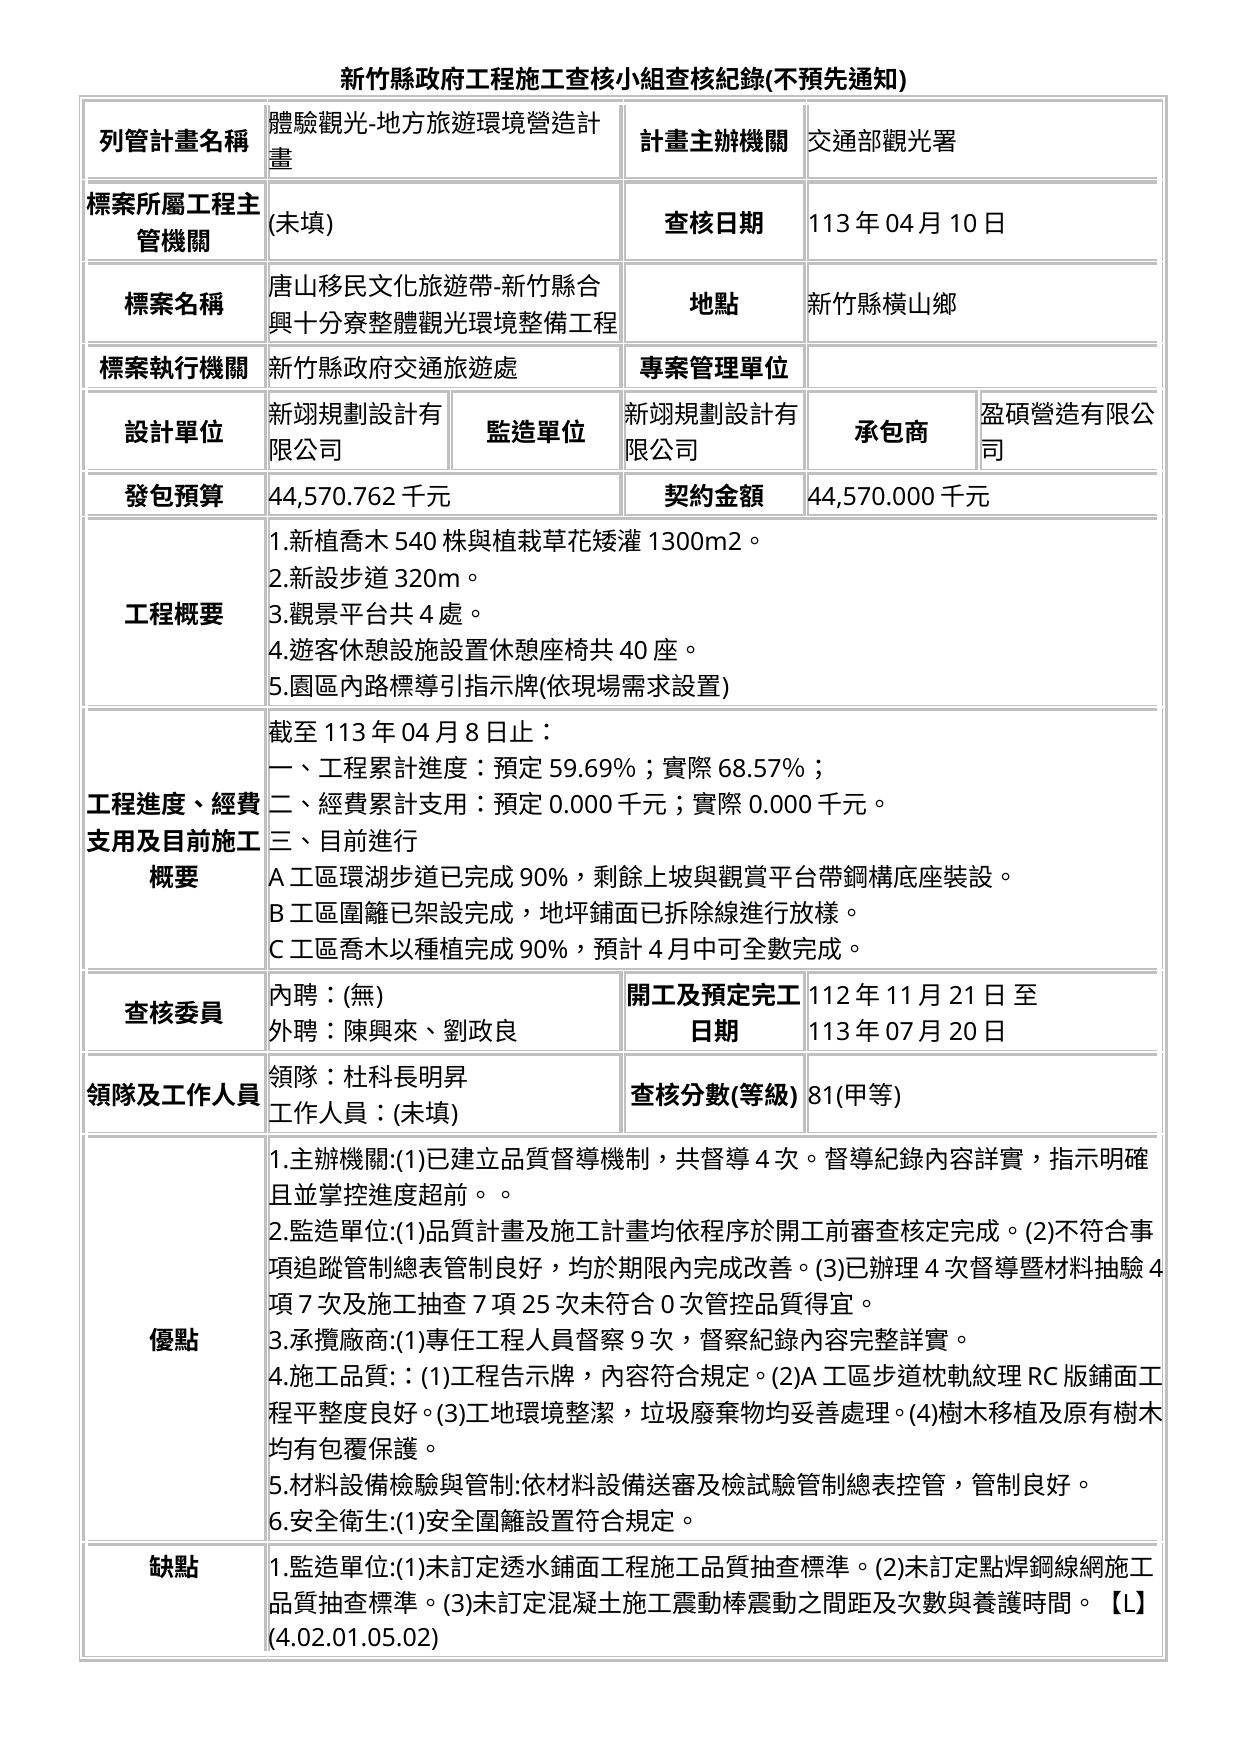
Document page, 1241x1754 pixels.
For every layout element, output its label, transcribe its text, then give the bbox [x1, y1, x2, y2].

table_cell 標案執行機關 [82, 341, 267, 387]
table_cell 工程概要 [82, 514, 267, 705]
text 新竹縣政府工程施工查核小組查核紀錄(不預先通知) [89, 59, 1157, 95]
table_cell 監造單位 [453, 393, 619, 468]
table_cell 81(甲等) [806, 1050, 1164, 1132]
table_cell 地點 [626, 265, 803, 341]
table_cell 1.監造單位:(1)未訂定透水鋪面工程施工品質抽查標準。(2)未訂定點焊鋼線網施工品質抽查標準。(3)未訂定混凝土施工震動棒震動之間距及次數與養護時間。【L】(4.02.01.05.02) [267, 1540, 1164, 1656]
table_cell 查核日期 [626, 184, 803, 259]
table_cell 發包預算 [82, 469, 267, 514]
table_header 列管計畫名稱 [85, 102, 267, 177]
table_cell 112年11月21日 至 113年07月20日 [806, 968, 1164, 1050]
table_header 計畫主辦機關 [623, 97, 806, 177]
table_cell 標案名稱 [82, 259, 267, 341]
table_cell 領隊：杜科長明昇 工作人員：(未填) [270, 1056, 619, 1132]
table_cell 新翊規劃設計有限公司 [270, 393, 447, 468]
table_cell 新翊規劃設計有限公司 [626, 393, 803, 468]
table_header 體驗觀光-地方旅遊環境營造計畫 [267, 97, 622, 177]
table_cell 領隊及工作人員 [82, 1050, 267, 1132]
table_cell 標案所屬工程主管機關 [82, 177, 267, 259]
table_cell 專案管理單位 [626, 347, 803, 387]
table_cell 盈碩營造有限公司 [978, 387, 1164, 468]
table_cell 44,570.000千元 [806, 469, 1164, 514]
table_cell 優點 [82, 1132, 267, 1540]
table_cell 1.主辦機關:(1)已建立品質督導機制，共督導4次。督導紀錄內容詳實，指示明確且並掌控進度超前。。 2.監造單位:(1)品質計畫及施工計畫均依程序於開工前審查核定完成。(2)不符合事項追蹤管制總表管制良好，均於期限內完成改善。(3)已辦理4次督導暨材料抽驗4項7次及施工抽查7項25次未符合0次管控品質得宜。 3.承攬廠商:(1)專任工程人員督察9次，督察紀錄內容完整詳實。 4.施工品質:：(1)工程告示牌，內容符合規定。(2)A工區步道枕軌紋理RC版鋪面工程平整度良好。(3)工地環境整潔，垃圾廢棄物均妥善處理。(4)樹木移植及原有樹木均有包覆保護。 5.材料設備檢驗與管制:依材料設備送審及檢試驗管制總表控管，管制良好。 6.安全衛生:(1)安全圍籬設置符合規定。 [267, 1132, 1164, 1540]
table_cell 113年04月10日 [806, 177, 1164, 259]
table_cell 1.新植喬木540株與植栽草花矮灌1300m2。 2.新設步道320m。 3.觀景平台共4處。 4.遊客休憩設施設置休憩座椅共40座。 5.園區內路標導引指示牌(依現場需求設置) [267, 514, 1164, 705]
table_cell 開工及預定完工日期 [626, 974, 803, 1050]
table_cell 唐山移民文化旅遊帶-新竹縣合興十分寮整體觀光環境整備工程 [270, 265, 619, 341]
table_cell 承包商 [809, 393, 975, 468]
table_cell 44,570.762千元 [270, 475, 619, 514]
table_cell [806, 341, 1164, 387]
table_cell (未填) [270, 184, 619, 259]
table_cell 契約金額 [626, 475, 803, 514]
table_cell 工程進度、經費支用及目前施工概要 [82, 705, 267, 968]
table_cell 缺點 [82, 1540, 267, 1656]
table_cell 查核委員 [82, 968, 267, 1050]
table_cell 內聘：(無) 外聘：陳興來、劉政良 [270, 974, 619, 1050]
table_cell 截至113年04月8日止： 一、工程累計進度：預定 59.69％；實際68.57％； 二、經費累計支用：預定 0.000千元；實際 0.000千元。 三、目前進行 A工區環湖步道已完成90%，剩餘上坡與觀賞平台帶鋼構底座裝設。 B工區圍籬已架設完成，地坪鋪面已拆除線進行放樣。 C工區喬木以種植完成90%，預計4月中可全數完成。 [267, 705, 1164, 968]
table_cell 新竹縣橫山鄉 [806, 259, 1164, 341]
table_header 交通部觀光署 [806, 97, 1164, 177]
table_cell 設計單位 [82, 387, 267, 468]
table_cell 新竹縣政府交通旅遊處 [270, 347, 619, 387]
table_cell 查核分數(等級) [626, 1056, 803, 1132]
